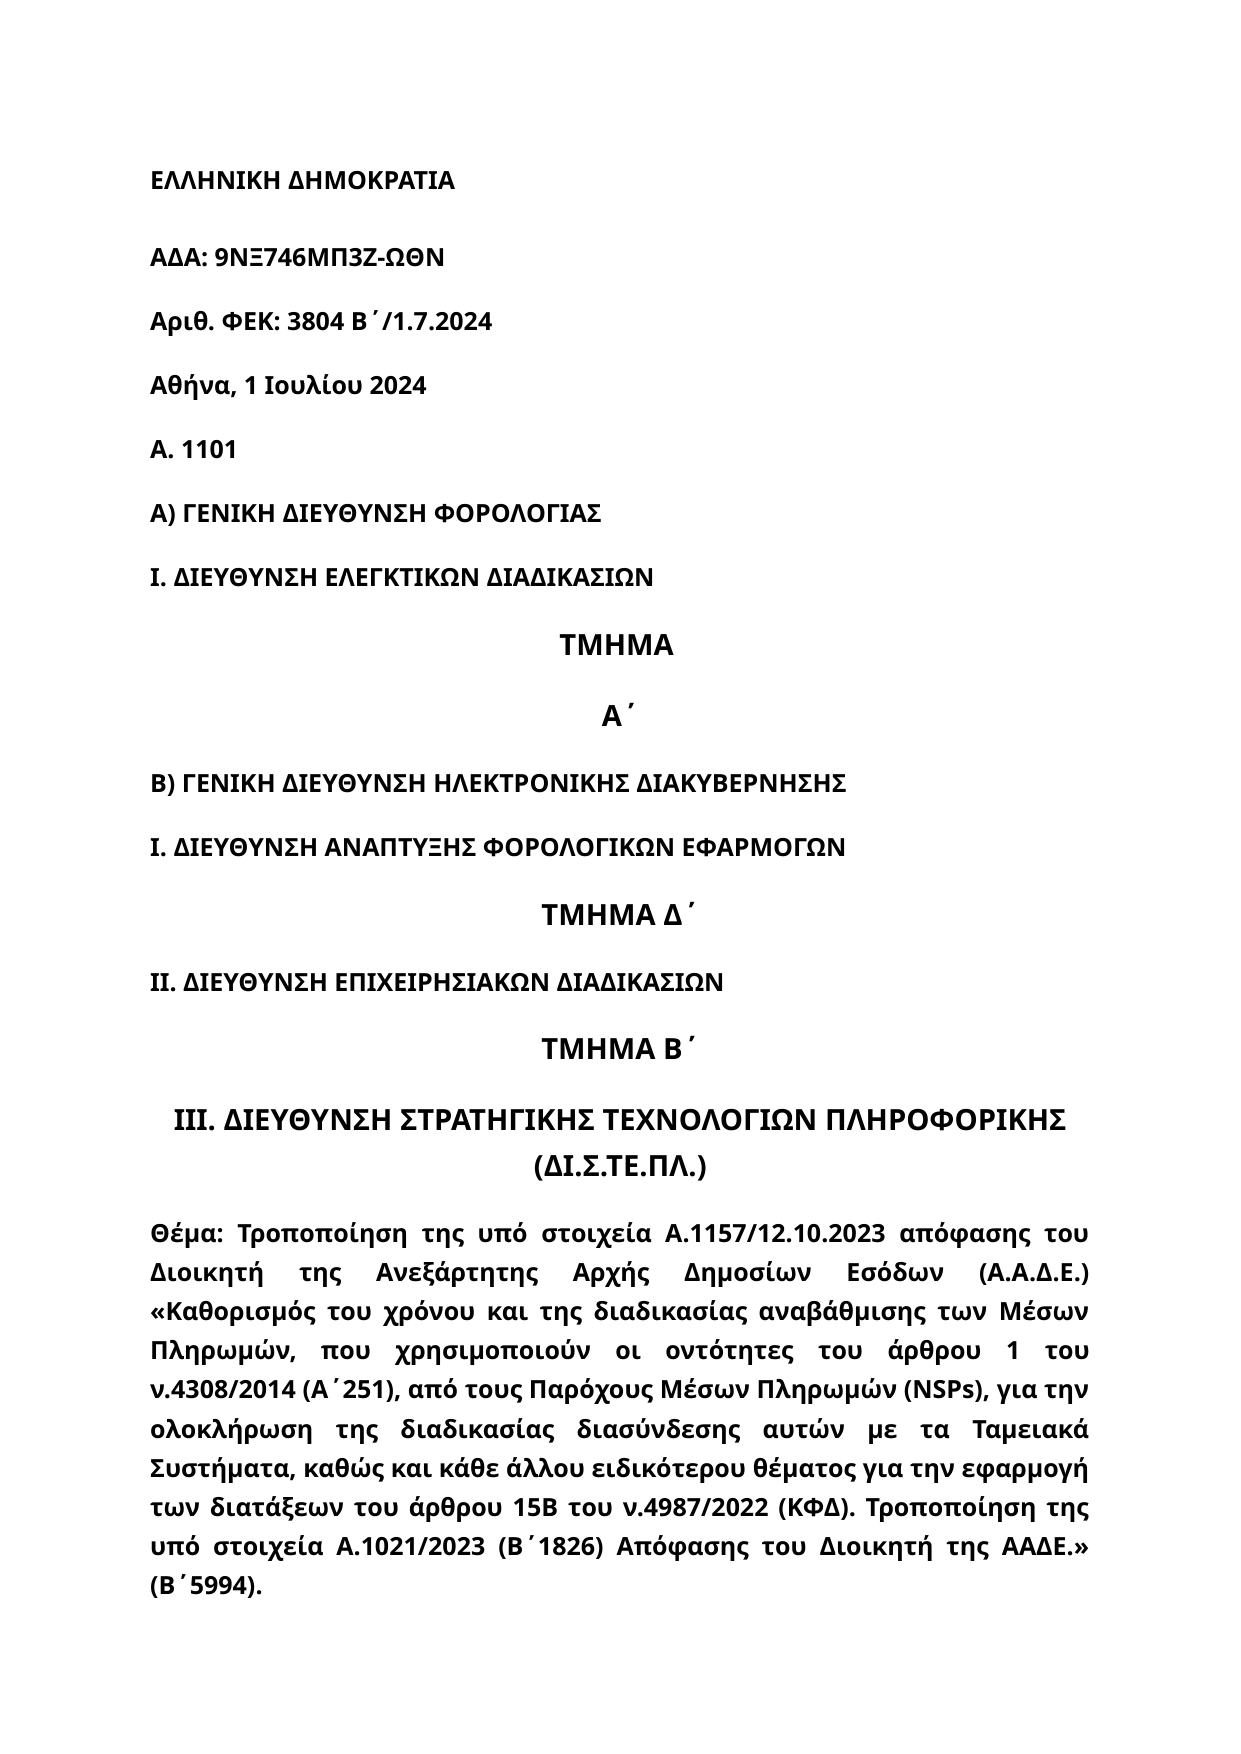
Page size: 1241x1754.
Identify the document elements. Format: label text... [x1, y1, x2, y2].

title ΕΛΛΗΝΙΚΗ ΔΗΜΟΚΡΑΤΙΑ [150, 162, 1090, 197]
subtitle ΙΙΙ. ΔΙΕΥΘΥΝΣΗ ΣΤΡΑΤΗΓΙΚΗΣ ΤΕΧΝΟΛΟΓΙΩΝ ΠΛΗΡΟΦΟΡΙΚΗΣ (ΔΙ.Σ.ΤΕ.ΠΛ.) [150, 1099, 1090, 1184]
text ΑΔΑ: 9ΝΞ746ΜΠ3Ζ-ΩΘΝ [150, 239, 1090, 273]
text Θέμα: Τροποποίηση της υπό στοιχεία Α.1157/12.10.2023 απόφασης του Διοικητή της Ανεξάρτητης Αρχής Δημοσίων Εσόδων (Α.Α.Δ.Ε.) «Καθορισμός του χρόνου και της διαδικασίας αναβάθμισης των Μέσων Πληρωμών, που χρησιμοποιούν οι οντότητες του άρθρου 1 του ν.4308/2014 (Α΄251), από τους Παρόχους Μέσων Πληρωμών (NSPs), για την ολοκλήρωση της διαδικασίας διασύνδεσης αυτών με τα Ταμειακά Συστήματα, καθώς και κάθε άλλου ειδικότερου θέματος για την εφαρμογή των διατάξεων του άρθρου 15Β του ν.4987/2022 (ΚΦΔ). Τροποποίηση της υπό στοιχεία Α.1021/2023 (Β΄1826) Απόφασης του Διοικητή της ΑΑΔΕ.» (Β΄5994). [150, 1215, 1090, 1602]
text ΙΙ. ΔΙΕΥΘΥΝΣΗ ΕΠΙΧΕΙΡΗΣΙΑΚΩΝ ΔΙΑΔΙΚΑΣΙΩΝ [150, 964, 1090, 998]
text Α. 1101 [150, 432, 1090, 466]
text Β) ΓΕΝΙΚΗ ΔΙΕΥΘΥΝΣΗ ΗΛΕΚΤΡΟΝΙΚΗΣ ΔΙΑΚΥΒΕΡΝΗΣΗΣ [150, 765, 1090, 799]
text Αθήνα, 1 Ιουλίου 2024 [150, 367, 1090, 402]
subtitle ΤΜΗΜΑ Β΄ [150, 1028, 1090, 1068]
text Ι. ΔΙΕΥΘΥΝΣΗ ΑΝΑΠΤΥΞΗΣ ΦΟΡΟΛΟΓΙΚΩΝ ΕΦΑΡΜΟΓΩΝ [150, 829, 1090, 864]
subtitle ΤΜΗΜΑ Δ΄ [150, 894, 1090, 933]
subtitle A΄ [150, 695, 1090, 734]
text Ι. ΔΙΕΥΘΥΝΣΗ ΕΛΕΓΚΤΙΚΩΝ ΔΙΑΔΙΚΑΣΙΩΝ [150, 560, 1090, 594]
text Α) ΓΕΝΙΚΗ ΔΙΕΥΘΥΝΣΗ ΦΟΡΟΛΟΓΙΑΣ [150, 496, 1090, 530]
text Αριθ. ΦΕΚ: 3804 Β΄/1.7.2024 [150, 303, 1090, 337]
subtitle ΤΜΗΜΑ [150, 624, 1090, 664]
